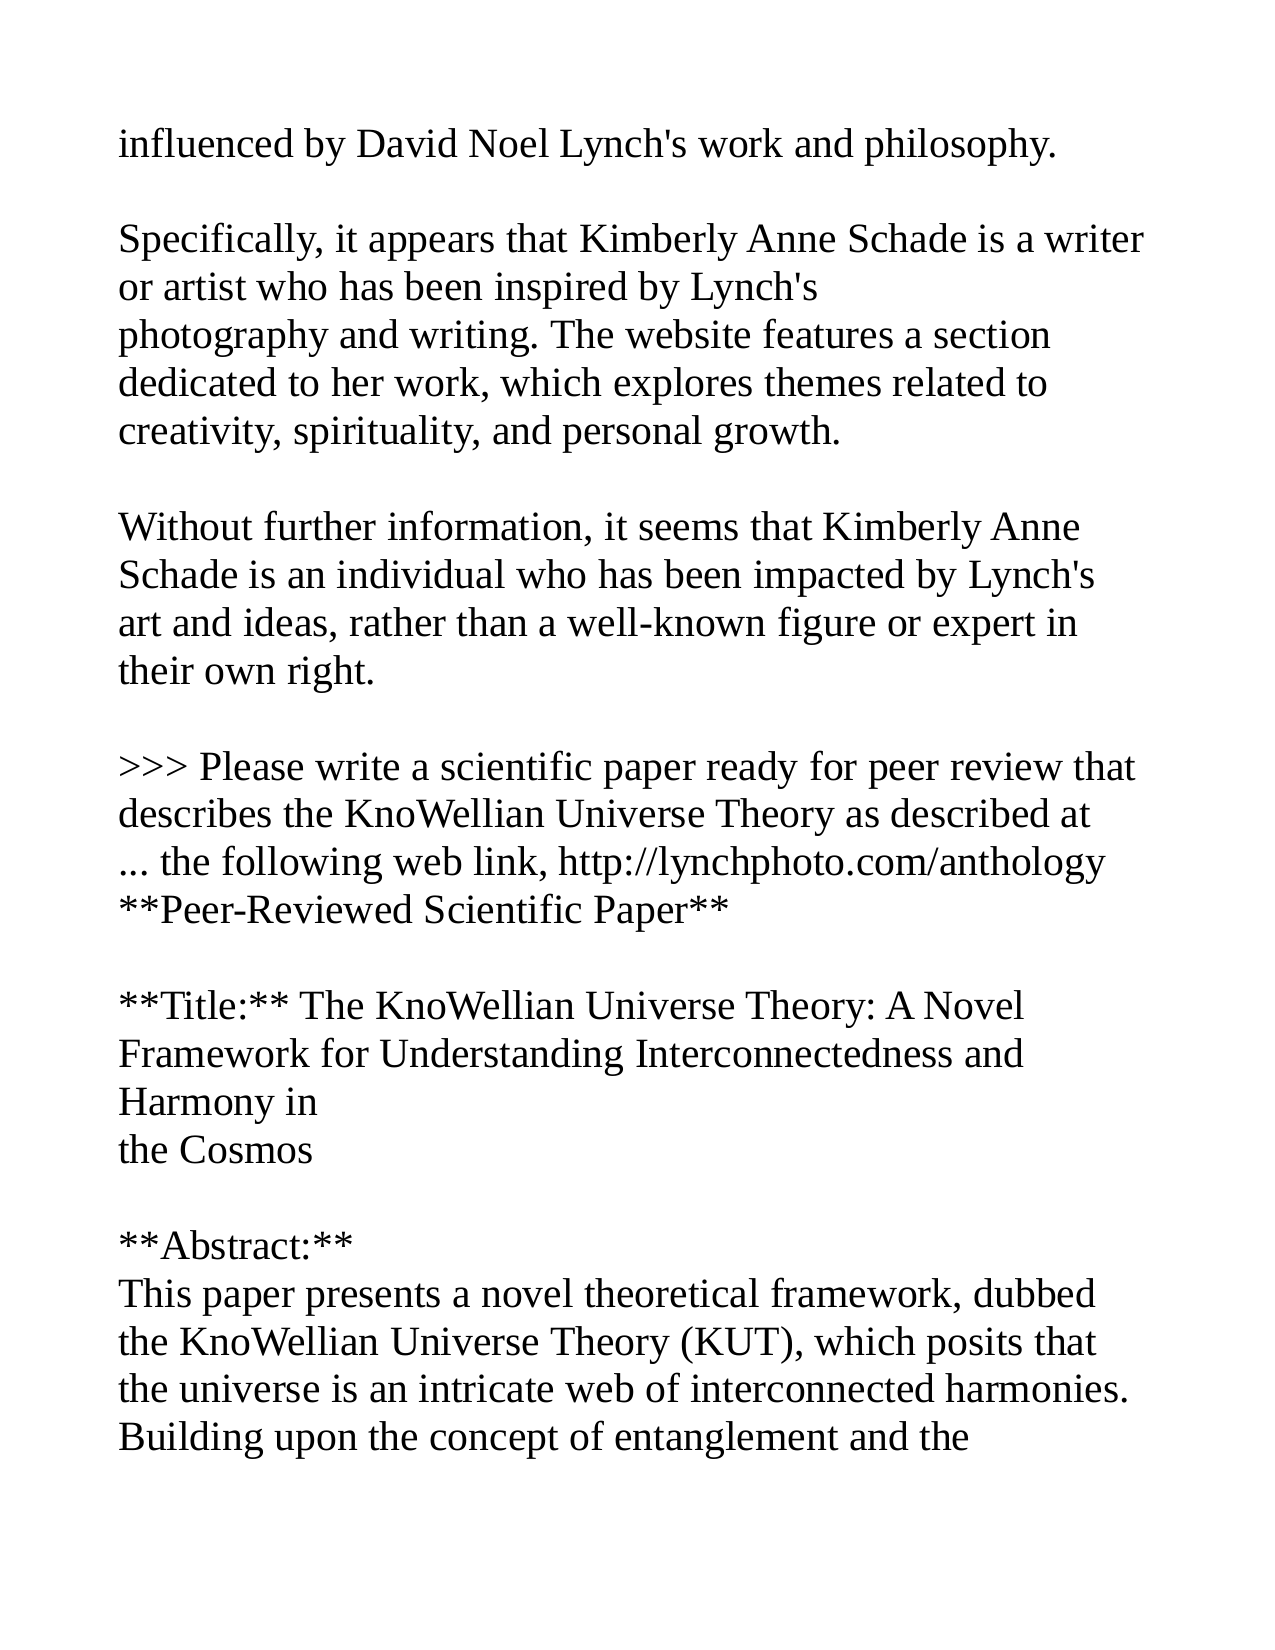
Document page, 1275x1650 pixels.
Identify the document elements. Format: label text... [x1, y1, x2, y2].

text This paper presents a novel theoretical framework, dubbed the KnoWellian Universe Theory (KUT), which posits that [118, 1268, 1157, 1364]
text influenced by David Noel Lynch's work and philosophy. [118, 118, 1157, 166]
text Without further information, it seems that Kimberly Anne Schade is an individual who has been impacted by Lynch's [118, 501, 1157, 597]
text Specifically, it appears that Kimberly Anne Schade is a writer or artist who has been inspired by Lynch's [118, 214, 1157, 310]
text photography and writing. The website features a section dedicated to her work, which explores themes related to [118, 310, 1157, 406]
text creativity, spirituality, and personal growth. [118, 406, 1157, 453]
text the Cosmos [118, 1124, 1157, 1172]
text **Peer-Reviewed Scientific Paper** [118, 885, 1157, 933]
text art and ideas, rather than a well-known figure or expert in their own right. >>> Please write a scientific paper ready for peer review that describes the KnoWellian Universe Theory as described at [118, 597, 1157, 837]
text **Title:** The KnoWellian Universe Theory: A Novel Framework for Understanding Interconnectedness and Harmony in [118, 981, 1157, 1124]
text the universe is an intricate web of interconnected harmonies. Building upon the concept of entanglement and the [118, 1364, 1157, 1460]
text **Abstract:** [118, 1220, 1157, 1268]
text ... the following web link, http://lynchphoto.com/anthology [118, 837, 1157, 885]
